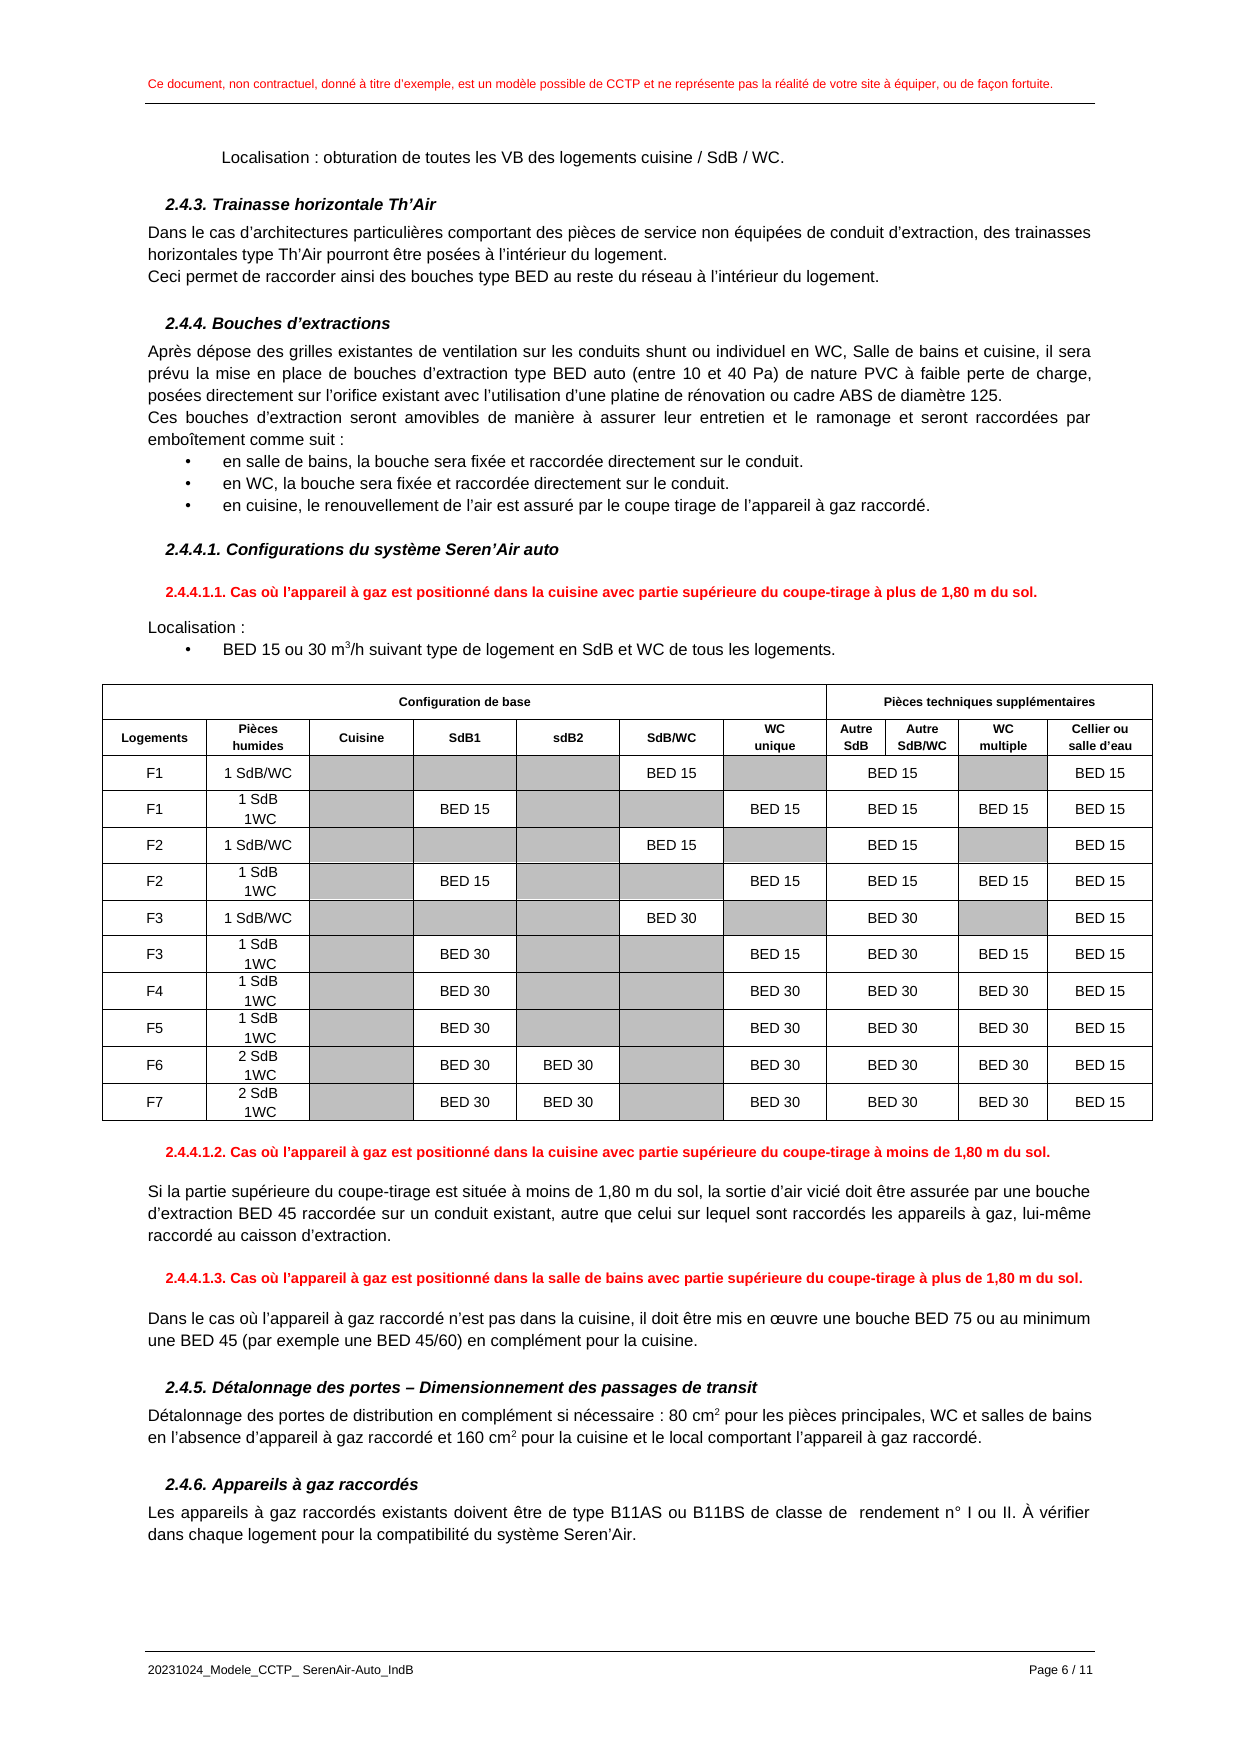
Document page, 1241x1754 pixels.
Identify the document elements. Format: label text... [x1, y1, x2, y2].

table_cell BED 15 [1048, 901, 1152, 935]
table_header Pièces techniques supplémentaires [827, 685, 1152, 719]
text Après dépose des grilles existantes de ventilation sur les conduits shunt ou individuel en WC, Salle de bains et cuisine, il sera prévu la mise en place de bouches d’extraction type BED auto (entre 10 et 40 Pa) de nature PVC à faible perte de charge, posées directement sur l’orifice existant avec l’utilisation d’une platine de rénovation ou cadre ABS de diamètre 125. [148, 342, 1092, 405]
table_cell [959, 828, 1047, 862]
table_cell [310, 973, 413, 1009]
table_cell 1 SdB/WC [207, 756, 309, 790]
table_cell BED 30 [959, 1084, 1047, 1120]
table_cell BED 15 [414, 791, 516, 827]
table_cell [620, 1010, 723, 1046]
table_cell BED 30 [414, 936, 516, 972]
table_cell [414, 828, 516, 862]
table_cell Autre SdB [827, 720, 885, 754]
table_cell 2 SdB 1WC [207, 1084, 309, 1120]
text Détalonnage des portes de distribution en complément si nécessaire : 80 cm2 pour les pièces principales, WC et salles de bains en l’absence d’appareil à gaz raccordé et 160 cm2 pour la cuisine et le local comportant l’appareil à gaz raccordé. [148, 1406, 1092, 1447]
table_cell BED 30 [414, 1084, 516, 1120]
table_cell BED 30 [827, 936, 958, 972]
table_cell F2 [103, 864, 206, 899]
table_cell 1 SdB 1WC [207, 864, 309, 899]
table_cell [959, 901, 1047, 935]
table_cell [517, 1010, 619, 1046]
table_cell BED 30 [620, 901, 723, 935]
text Dans le cas où l’appareil à gaz raccordé n’est pas dans la cuisine, il doit être mis en œuvre une bouche BED 75 ou au minimum une BED 45 (par exemple une BED 45/60) en complément pour la cuisine. [148, 1309, 1092, 1350]
table_cell [517, 791, 619, 827]
table_cell BED 15 [959, 936, 1047, 972]
table_cell [414, 901, 516, 935]
table_cell BED 15 [827, 864, 958, 899]
text Les appareils à gaz raccordés existants doivent être de type B11AS ou B11BS de classe de rendement n° I ou II. À vérifier dans chaque logement pour la compatibilité du système Seren’Air. [148, 1503, 1092, 1544]
table_cell BED 30 [827, 1084, 958, 1120]
table_header Configuration de base [103, 685, 826, 719]
table_cell BED 15 [959, 864, 1047, 899]
list BED 15 ou 30 m3/h suivant type de logement en SdB et WC de tous les logements. [185, 640, 1092, 659]
table_cell F3 [103, 936, 206, 972]
table_cell 1 SdB 1WC [207, 936, 309, 972]
table_cell Cellier ou salle d’eau [1048, 720, 1152, 754]
list Configurations du système Seren’Air auto [165, 540, 1092, 559]
table_cell F1 [103, 756, 206, 790]
table_cell BED 30 [517, 1084, 619, 1120]
list Cas où l’appareil à gaz est positionné dans la salle de bains avec partie supérieure du coupe-tirage à plus de 1,80 m du sol. [165, 1270, 1092, 1287]
table_cell BED 30 [827, 973, 958, 1009]
table_cell 2 SdB 1WC [207, 1047, 309, 1083]
table_cell BED 15 [414, 864, 516, 899]
text Si la partie supérieure du coupe-tirage est située à moins de 1,80 m du sol, la sortie d’air vicié doit être assurée par une bouche d’extraction BED 45 raccordée sur un conduit existant, autre que celui sur lequel sont raccordés les appareils à gaz, lui-même raccordé au caisson d’extraction. [148, 1182, 1092, 1245]
table_cell BED 30 [517, 1047, 619, 1083]
subtitle Appareils à gaz raccordés [165, 1475, 1092, 1494]
table_cell [310, 936, 413, 972]
table_cell F7 [103, 1084, 206, 1120]
table_cell BED 15 [1048, 756, 1152, 790]
table_cell [620, 864, 723, 899]
table_cell BED 30 [827, 1047, 958, 1083]
table_cell [620, 973, 723, 1009]
table_cell WC unique [724, 720, 826, 754]
table_cell [310, 901, 413, 935]
table_cell [517, 901, 619, 935]
table_cell [414, 756, 516, 790]
table_cell BED 15 [724, 936, 826, 972]
table_cell BED 30 [827, 901, 958, 935]
table_cell BED 30 [827, 1010, 958, 1046]
table_cell BED 15 [620, 828, 723, 862]
table_cell [310, 791, 413, 827]
table_cell Logements [103, 720, 206, 754]
table_cell F2 [103, 828, 206, 862]
table_cell [310, 828, 413, 862]
table_cell Autre SdB/WC [886, 720, 958, 754]
table_cell BED 15 [827, 828, 958, 862]
table_cell [724, 756, 826, 790]
list en WC, la bouche sera fixée et raccordée directement sur le conduit. [185, 474, 1092, 493]
table_cell F1 [103, 791, 206, 827]
table_cell BED 30 [724, 1010, 826, 1046]
table_cell [310, 864, 413, 899]
table_cell BED 30 [959, 1010, 1047, 1046]
table_cell [310, 1084, 413, 1120]
table_cell [620, 1047, 723, 1083]
table_cell F3 [103, 901, 206, 935]
table_cell F4 [103, 973, 206, 1009]
table_cell BED 15 [724, 864, 826, 899]
text Ces bouches d’extraction seront amovibles de manière à assurer leur entretien et le ramonage et seront raccordées par emboîtement comme suit : [148, 408, 1092, 449]
subtitle Bouches d’extractions [165, 314, 1092, 333]
table_cell [517, 936, 619, 972]
table_cell Pièces humides [207, 720, 309, 754]
table_cell BED 30 [414, 1047, 516, 1083]
table_cell 1 SdB 1WC [207, 791, 309, 827]
table_cell BED 15 [1048, 1047, 1152, 1083]
table_cell [517, 973, 619, 1009]
list Cas où l’appareil à gaz est positionné dans la cuisine avec partie supérieure du coupe-tirage à plus de 1,80 m du sol. [165, 584, 1092, 601]
table_cell [517, 828, 619, 862]
text Localisation : obturation de toutes les VB des logements cuisine / SdB / WC. [148, 148, 1092, 167]
table_cell [620, 936, 723, 972]
table_cell BED 15 [1048, 1084, 1152, 1120]
table_cell BED 15 [827, 791, 958, 827]
table_cell BED 30 [724, 1084, 826, 1120]
table_cell [959, 756, 1047, 790]
list en cuisine, le renouvellement de l’air est assuré par le coupe tirage de l’appareil à gaz raccordé. [185, 496, 1092, 515]
table_cell 1 SdB 1WC [207, 1010, 309, 1046]
table_cell BED 15 [1048, 1010, 1152, 1046]
subtitle Détalonnage des portes – Dimensionnement des passages de transit [165, 1378, 1092, 1397]
table_cell BED 30 [414, 1010, 516, 1046]
table_cell BED 30 [724, 1047, 826, 1083]
table_cell BED 30 [959, 973, 1047, 1009]
table_cell BED 15 [1048, 973, 1152, 1009]
list en salle de bains, la bouche sera fixée et raccordée directement sur le conduit. [185, 452, 1092, 471]
table_cell BED 30 [724, 973, 826, 1009]
table_cell F5 [103, 1010, 206, 1046]
table_cell BED 15 [1048, 791, 1152, 827]
table_cell SdB/WC [620, 720, 723, 754]
text Dans le cas d’architectures particulières comportant des pièces de service non équipées de conduit d’extraction, des trainasses horizontales type Th’Air pourront être posées à l’intérieur du logement. [148, 223, 1092, 264]
table_cell [620, 791, 723, 827]
table_cell BED 15 [827, 756, 958, 790]
table_cell BED 15 [1048, 828, 1152, 862]
text Localisation : [148, 618, 1092, 637]
subtitle Trainasse horizontale Th’Air [165, 194, 1092, 214]
table_cell sdB2 [517, 720, 619, 754]
table_cell [310, 1047, 413, 1083]
table_cell SdB1 [414, 720, 516, 754]
table_cell Cuisine [310, 720, 413, 754]
text Ceci permet de raccorder ainsi des bouches type BED au reste du réseau à l’intérieur du logement. [148, 267, 1092, 286]
table_cell [620, 1084, 723, 1120]
table_cell 1 SdB/WC [207, 828, 309, 862]
table_cell BED 30 [414, 973, 516, 1009]
table_cell 1 SdB/WC [207, 901, 309, 935]
table_cell [724, 901, 826, 935]
table_cell BED 15 [620, 756, 723, 790]
list Cas où l’appareil à gaz est positionné dans la cuisine avec partie supérieure du coupe-tirage à moins de 1,80 m du sol. [165, 1143, 1092, 1160]
table_cell BED 15 [1048, 864, 1152, 899]
table_cell [724, 828, 826, 862]
table_cell WC multiple [959, 720, 1047, 754]
table_cell BED 15 [1048, 936, 1152, 972]
table_cell [517, 756, 619, 790]
table_cell BED 15 [724, 791, 826, 827]
table_cell BED 30 [959, 1047, 1047, 1083]
table_cell 1 SdB 1WC [207, 973, 309, 1009]
table_cell [310, 1010, 413, 1046]
table_cell F6 [103, 1047, 206, 1083]
table_cell BED 15 [959, 791, 1047, 827]
table_cell [310, 756, 413, 790]
table_cell [517, 864, 619, 899]
